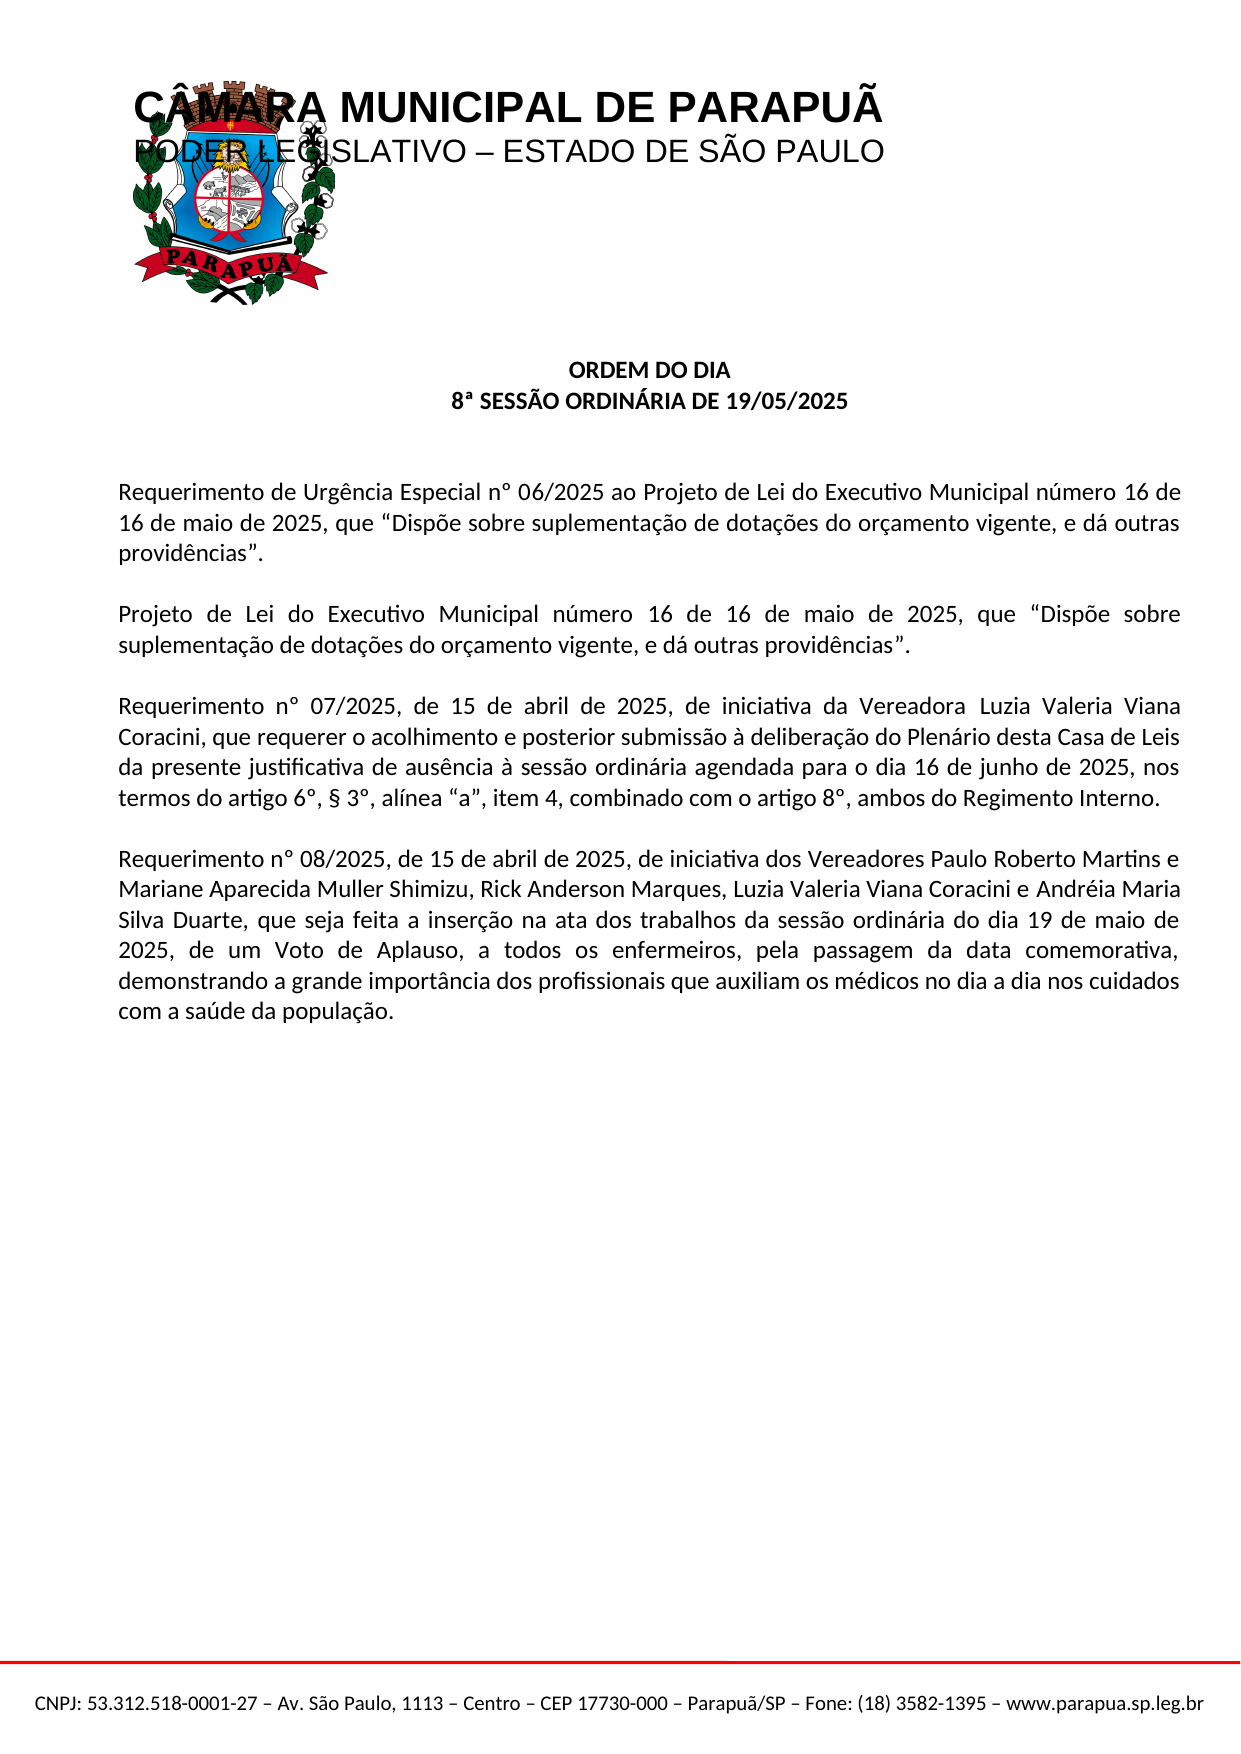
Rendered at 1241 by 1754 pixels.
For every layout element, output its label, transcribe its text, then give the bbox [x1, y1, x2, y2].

text Projeto de Lei do Executivo Municipal número 16 de 16 de maio de 2025, que “Dispõe sobre suplementação de dotações do orçamento vigente, e dá outras providências”. [118, 598, 1181, 659]
text Requerimento de Urgência Especial nº 06/2025 ao Projeto de Lei do Executivo Municipal número 16 de 16 de maio de 2025, que “Dispõe sobre suplementação de dotações do orçamento vigente, e dá outras providências”. [118, 476, 1181, 568]
text Requerimento nº 08/2025, de 15 de abril de 2025, de iniciativa dos Vereadores Paulo Roberto Martins e Mariane Aparecida Muller Shimizu, Rick Anderson Marques, Luzia Valeria Viana Coracini e Andréia Maria Silva Duarte, que seja feita a inserção na ata dos trabalhos da sessão ordinária do dia 19 de maio de 2025, de um Voto de Aplauso, a todos os enfermeiros, pela passagem da data comemorativa, demonstrando a grande importância dos profissionais que auxiliam os médicos no dia a dia nos cuidados com a saúde da população. [118, 843, 1181, 1026]
picture [133, 81, 336, 305]
text Requerimento nº 07/2025, de 15 de abril de 2025, de iniciativa da Vereadora Luzia Valeria Viana Coracini, que requerer o acolhimento e posterior submissão à deliberação do Plenário desta Casa de Leis da presente justificativa de ausência à sessão ordinária agendada para o dia 16 de junho de 2025, nos termos do artigo 6º, § 3º, alínea “a”, item 4, combinado com o artigo 8º, ambos do Regimento Interno. [118, 690, 1181, 812]
subtitle 8ª SESSÃO ORDINÁRIA DE 19/05/2025 [118, 385, 1181, 415]
text ORDEM DO DIA [118, 354, 1181, 385]
